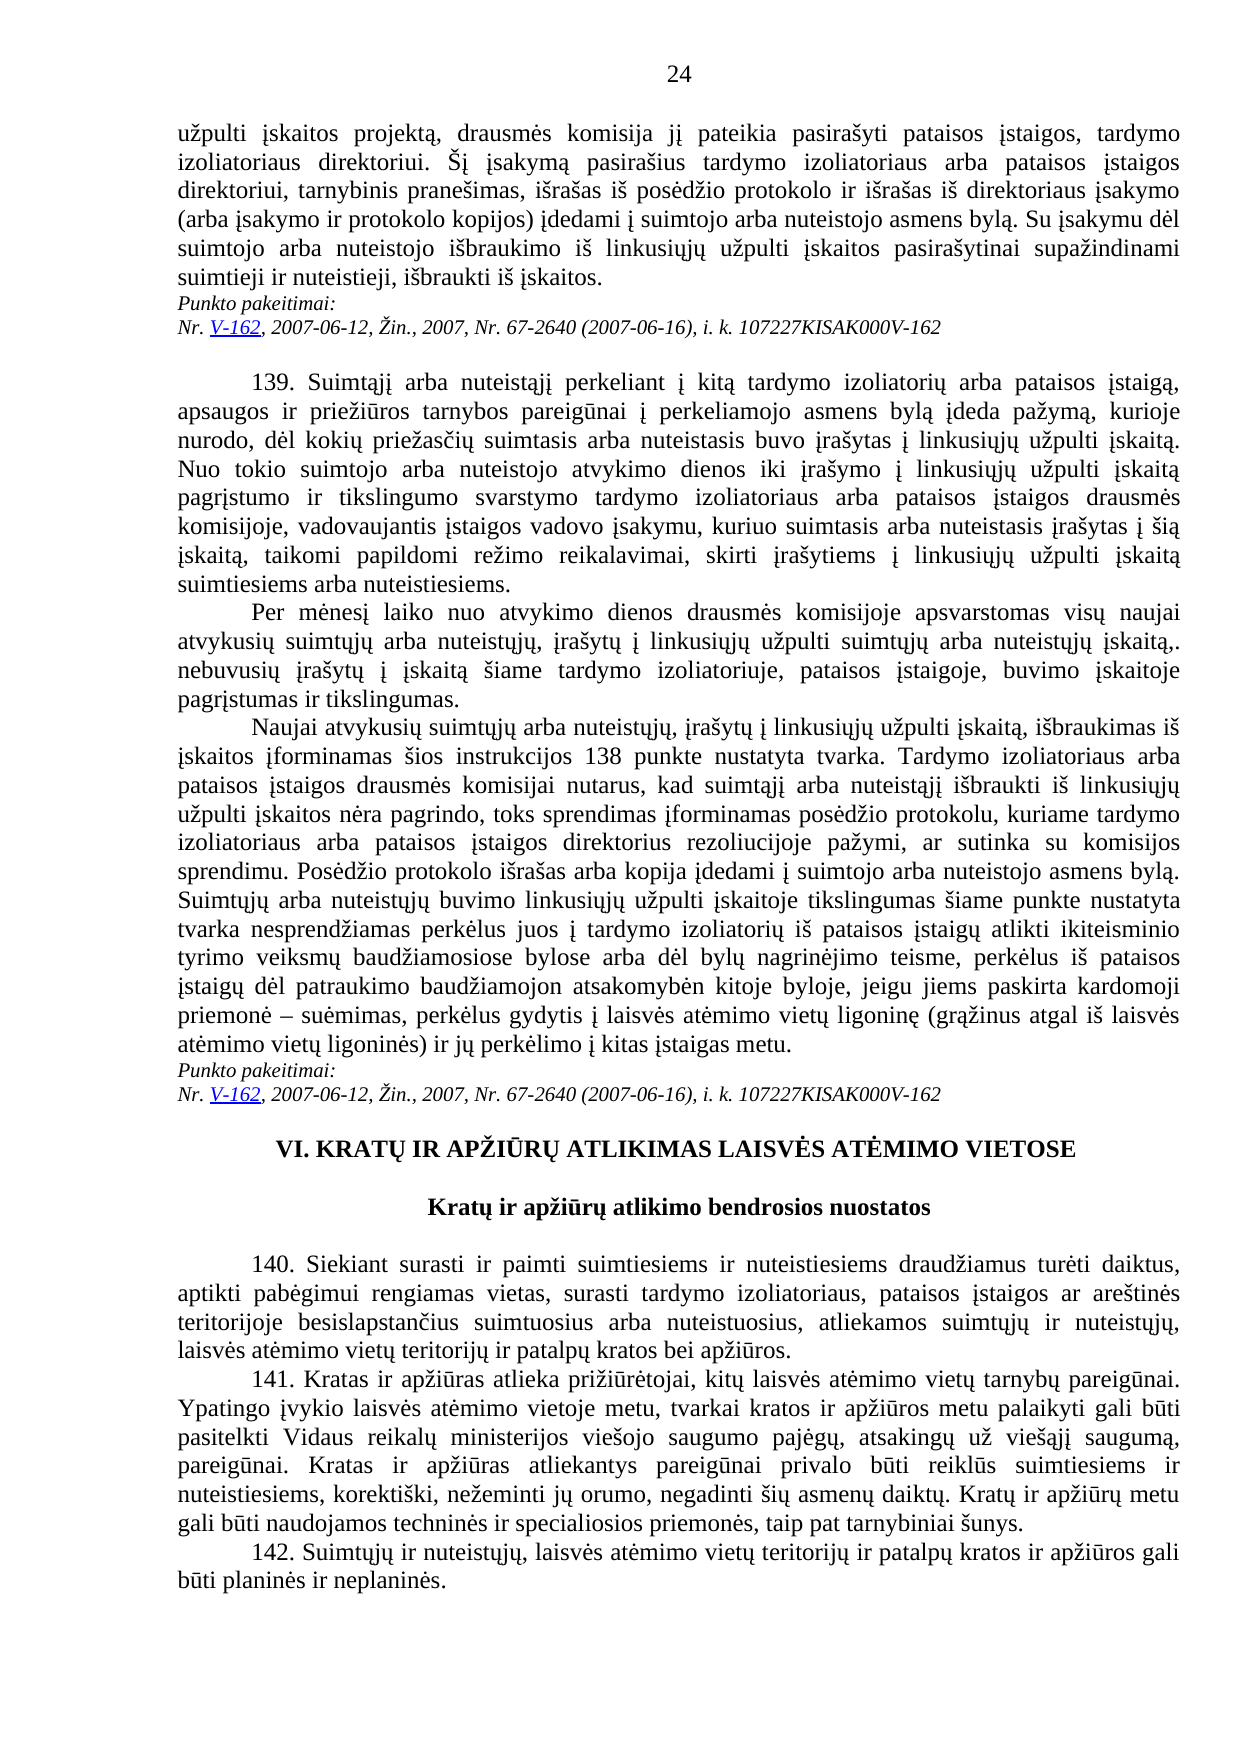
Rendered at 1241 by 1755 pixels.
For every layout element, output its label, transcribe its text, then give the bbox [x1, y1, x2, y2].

text užpulti įskaitos projektą, drausmės komisija jį pateikia pasirašyti pataisos įstaigos, tardymo izoliatoriaus direktoriui. Šį įsakymą pasirašius tardymo izoliatoriaus arba pataisos įstaigos direktoriui, tarnybinis pranešimas, išrašas iš posėdžio protokolo ir išrašas iš direktoriaus įsakymo (arba įsakymo ir protokolo kopijos) įdedami į suimtojo arba nuteistojo asmens bylą. Su įsakymu dėl suimtojo arba nuteistojo išbraukimo iš linkusiųjų užpulti įskaitos pasirašytinai supažindinami suimtieji ir nuteistieji, išbraukti iš įskaitos. [177, 118, 1181, 291]
text VI. KRATŲ IR APŽIŪRŲ ATLIKIMAS LAISVĖS ATĖMIMO VIETOSE [177, 1134, 1181, 1163]
text 139. Suimtąjį arba nuteistąjį perkeliant į kitą tardymo izoliatorių arba pataisos įstaigą, apsaugos ir priežiūros tarnybos pareigūnai į perkeliamojo asmens bylą įdeda pažymą, kurioje nurodo, dėl kokių priežasčių suimtasis arba nuteistasis buvo įrašytas į linkusiųjų užpulti įskaitą. Nuo tokio suimtojo arba nuteistojo atvykimo dienos iki įrašymo į linkusiųjų užpulti įskaitą pagrįstumo ir tikslingumo svarstymo tardymo izoliatoriaus arba pataisos įstaigos drausmės komisijoje, vadovaujantis įstaigos vadovo įsakymu, kuriuo suimtasis arba nuteistasis įrašytas į šią įskaitą, taikomi papildomi režimo reikalavimai, skirti įrašytiems į linkusiųjų užpulti įskaitą suimtiesiems arba nuteistiesiems. [177, 367, 1181, 597]
text Nr. V-162, 2007-06-12, Žin., 2007, Nr. 67-2640 (2007-06-16), i. k. 107227KISAK000V-162 [177, 1082, 1181, 1106]
text Punkto pakeitimai: [177, 291, 1181, 315]
text Kratų ir apžiūrų atlikimo bendrosios nuostatos [177, 1192, 1181, 1221]
text Naujai atvykusių suimtųjų arba nuteistųjų, įrašytų į linkusiųjų užpulti įskaitą, išbraukimas iš įskaitos įforminamas šios instrukcijos 138 punkte nustatyta tvarka. Tardymo izoliatoriaus arba pataisos įstaigos drausmės komisijai nutarus, kad suimtąjį arba nuteistąjį išbraukti iš linkusiųjų užpulti įskaitos nėra pagrindo, toks sprendimas įforminamas posėdžio protokolu, kuriame tardymo izoliatoriaus arba pataisos įstaigos direktorius rezoliucijoje pažymi, ar sutinka su komisijos sprendimu. Posėdžio protokolo išrašas arba kopija įdedami į suimtojo arba nuteistojo asmens bylą. Suimtųjų arba nuteistųjų buvimo linkusiųjų užpulti įskaitoje tikslingumas šiame punkte nustatyta tvarka nesprendžiamas perkėlus juos į tardymo izoliatorių iš pataisos įstaigų atlikti ikiteisminio tyrimo veiksmų baudžiamosiose bylose arba dėl bylų nagrinėjimo teisme, perkėlus iš pataisos įstaigų dėl patraukimo baudžiamojon atsakomybėn kitoje byloje, jeigu jiems paskirta kardomoji priemonė – suėmimas, perkėlus gydytis į laisvės atėmimo vietų ligoninę (grąžinus atgal iš laisvės atėmimo vietų ligoninės) ir jų perkėlimo į kitas įstaigas metu. [177, 712, 1181, 1057]
text Nr. V-162, 2007-06-12, Žin., 2007, Nr. 67-2640 (2007-06-16), i. k. 107227KISAK000V-162 [177, 315, 1181, 339]
text 141. Kratas ir apžiūras atlieka prižiūrėtojai, kitų laisvės atėmimo vietų tarnybų pareigūnai. Ypatingo įvykio laisvės atėmimo vietoje metu, tvarkai kratos ir apžiūros metu palaikyti gali būti pasitelkti Vidaus reikalų ministerijos viešojo saugumo pajėgų, atsakingų už viešąjį saugumą, pareigūnai. Kratas ir apžiūras atliekantys pareigūnai privalo būti reiklūs suimtiesiems ir nuteistiesiems, korektiški, nežeminti jų orumo, negadinti šių asmenų daiktų. Kratų ir apžiūrų metu gali būti naudojamos techninės ir specialiosios priemonės, taip pat tarnybiniai šunys. [177, 1364, 1181, 1537]
text Punkto pakeitimai: [177, 1057, 1181, 1082]
text Per mėnesį laiko nuo atvykimo dienos drausmės komisijoje apsvarstomas visų naujai atvykusių suimtųjų arba nuteistųjų, įrašytų į linkusiųjų užpulti suimtųjų arba nuteistųjų įskaitą,. nebuvusių įrašytų į įskaitą šiame tardymo izoliatoriuje, pataisos įstaigoje, buvimo įskaitoje pagrįstumas ir tikslingumas. [177, 597, 1181, 712]
text 142. Suimtųjų ir nuteistųjų, laisvės atėmimo vietų teritorijų ir patalpų kratos ir apžiūros gali būti planinės ir neplaninės. [177, 1537, 1181, 1594]
text 140. Siekiant surasti ir paimti suimtiesiems ir nuteistiesiems draudžiamus turėti daiktus, aptikti pabėgimui rengiamas vietas, surasti tardymo izoliatoriaus, pataisos įstaigos ar areštinės teritorijoje besislapstančius suimtuosius arba nuteistuosius, atliekamos suimtųjų ir nuteistųjų, laisvės atėmimo vietų teritorijų ir patalpų kratos bei apžiūros. [177, 1249, 1181, 1364]
